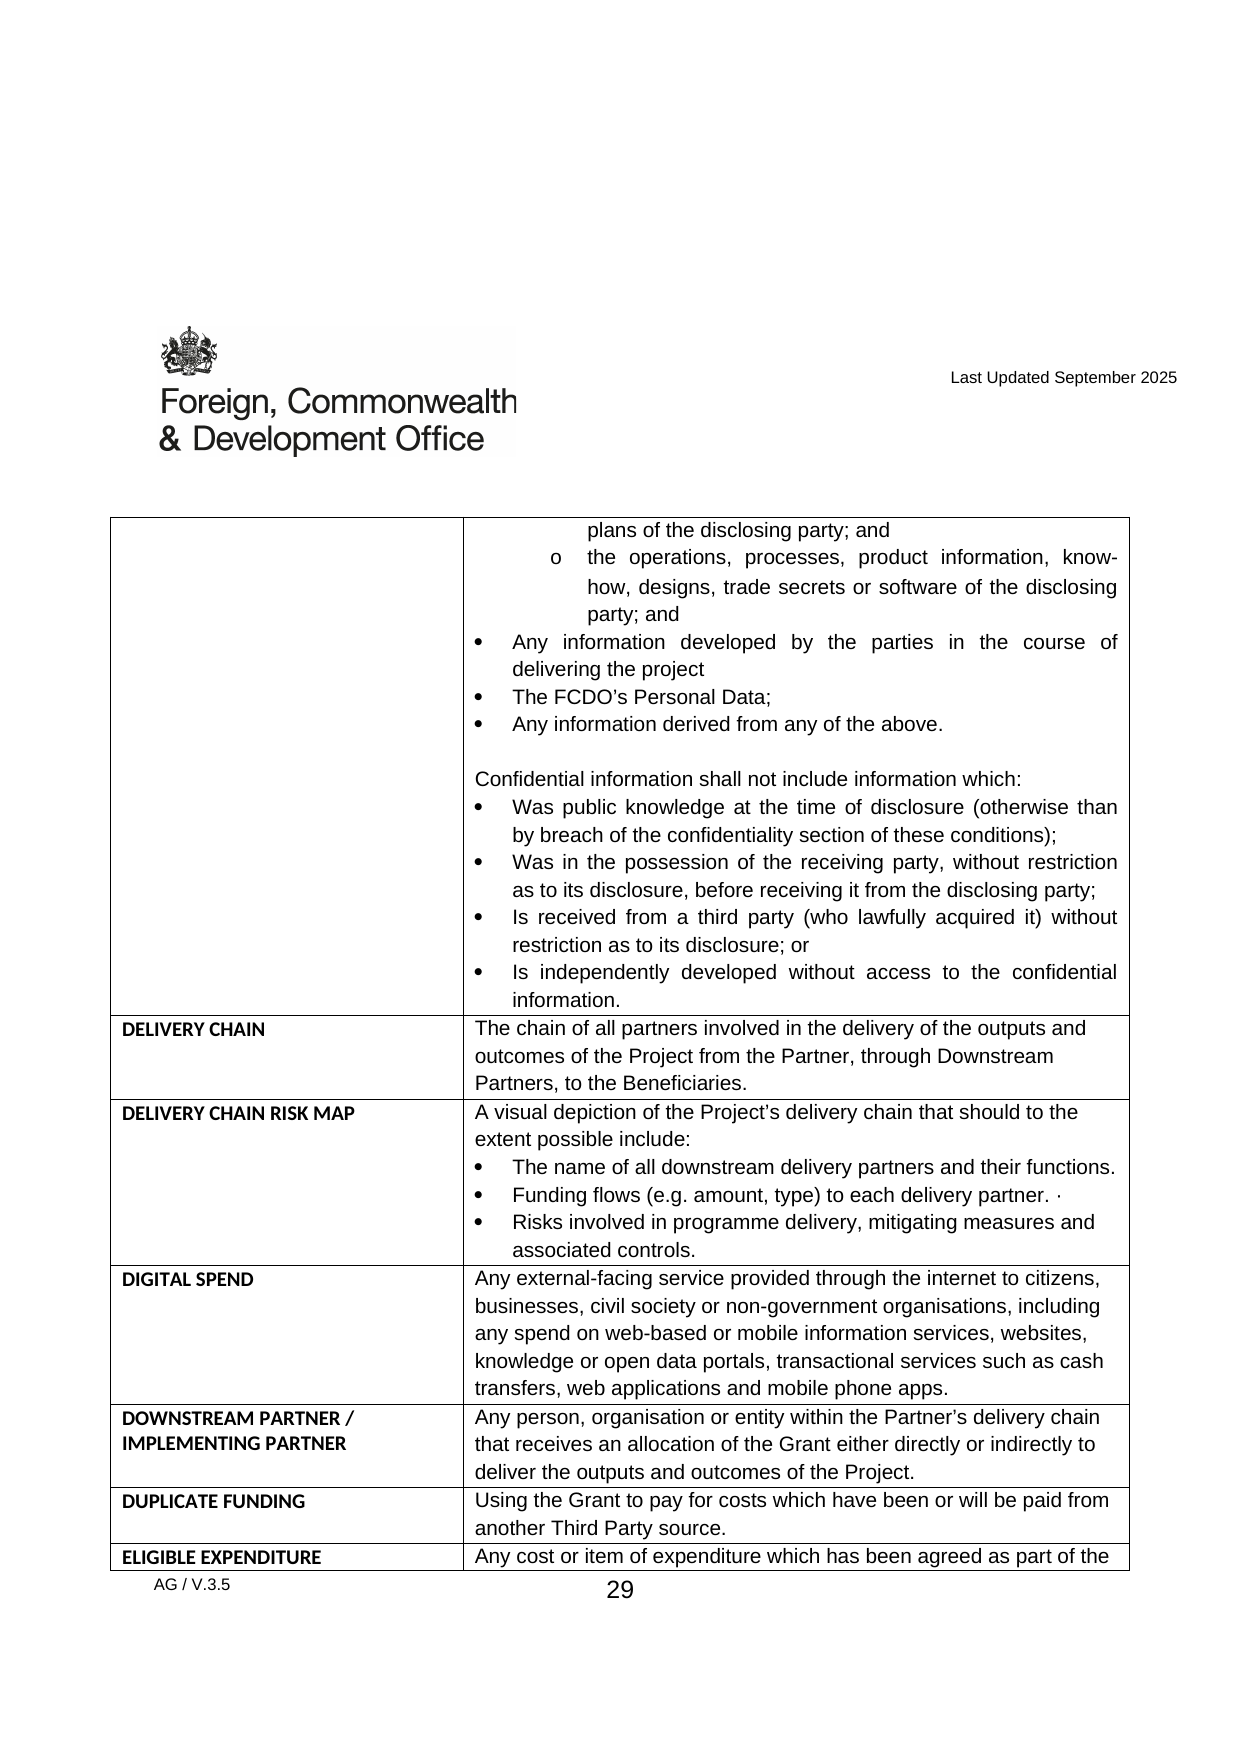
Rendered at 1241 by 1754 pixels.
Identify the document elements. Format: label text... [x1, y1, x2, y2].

table_cell DIGITAL SPEND [111, 1266, 463, 1404]
table_cell A visual depiction of the Project’s delivery chain that should to the extent possible include: The name of all downstream delivery partners and their functions. Funding flows (e.g. amount, type) to each delivery partner. · Risks involved in programme delivery, mitigating measures and associated controls. [464, 1100, 1129, 1265]
table_cell The chain of all partners involved in the delivery of the outputs and outcomes of the Project from the Partner, through Downstream Partners, to the Beneficiaries. [464, 1016, 1129, 1099]
table_cell DUPLICATE FUNDING [111, 1488, 463, 1543]
table_cell Any person, organisation or entity within the Partner’s delivery chain that receives an allocation of the Grant either directly or indirectly to deliver the outputs and outcomes of the Project. [464, 1405, 1129, 1487]
table_cell Any cost or item of expenditure which has been agreed as part of the [464, 1544, 1129, 1570]
table_cell DELIVERY CHAIN RISK MAP [111, 1100, 463, 1265]
table_cell ELIGIBLE EXPENDITURE [111, 1544, 463, 1570]
table_cell [111, 518, 463, 1015]
table_cell Any external-facing service provided through the internet to citizens, businesses, civil society or non-government organisations, including any spend on web-based or mobile information services, websites, knowledge or open data portals, transactional services such as cash transfers, web applications and mobile phone apps. [464, 1266, 1129, 1404]
table_cell Using the Grant to pay for costs which have been or will be paid from another Third Party source. [464, 1488, 1129, 1543]
table_cell DOWNSTREAM PARTNER / IMPLEMENTING PARTNER [111, 1405, 463, 1487]
table_cell DELIVERY CHAIN [111, 1016, 463, 1099]
table_cell plans of the disclosing party; and the operations, processes, product information, know-how, designs, trade secrets or software of the disclosing party; and Any information developed by the parties in the course of delivering the project The FCDO’s Personal Data; Any information derived from any of the above. Confidential information shall not include information which: Was public knowledge at the time of disclosure (otherwise than by breach of the confidentiality section of these conditions); Was in the possession of the receiving party, without restriction as to its disclosure, before receiving it from the disclosing party; Is received from a third party (who lawfully acquired it) without restriction as to its disclosure; or Is independently developed without access to the confidential information. [464, 518, 1129, 1015]
